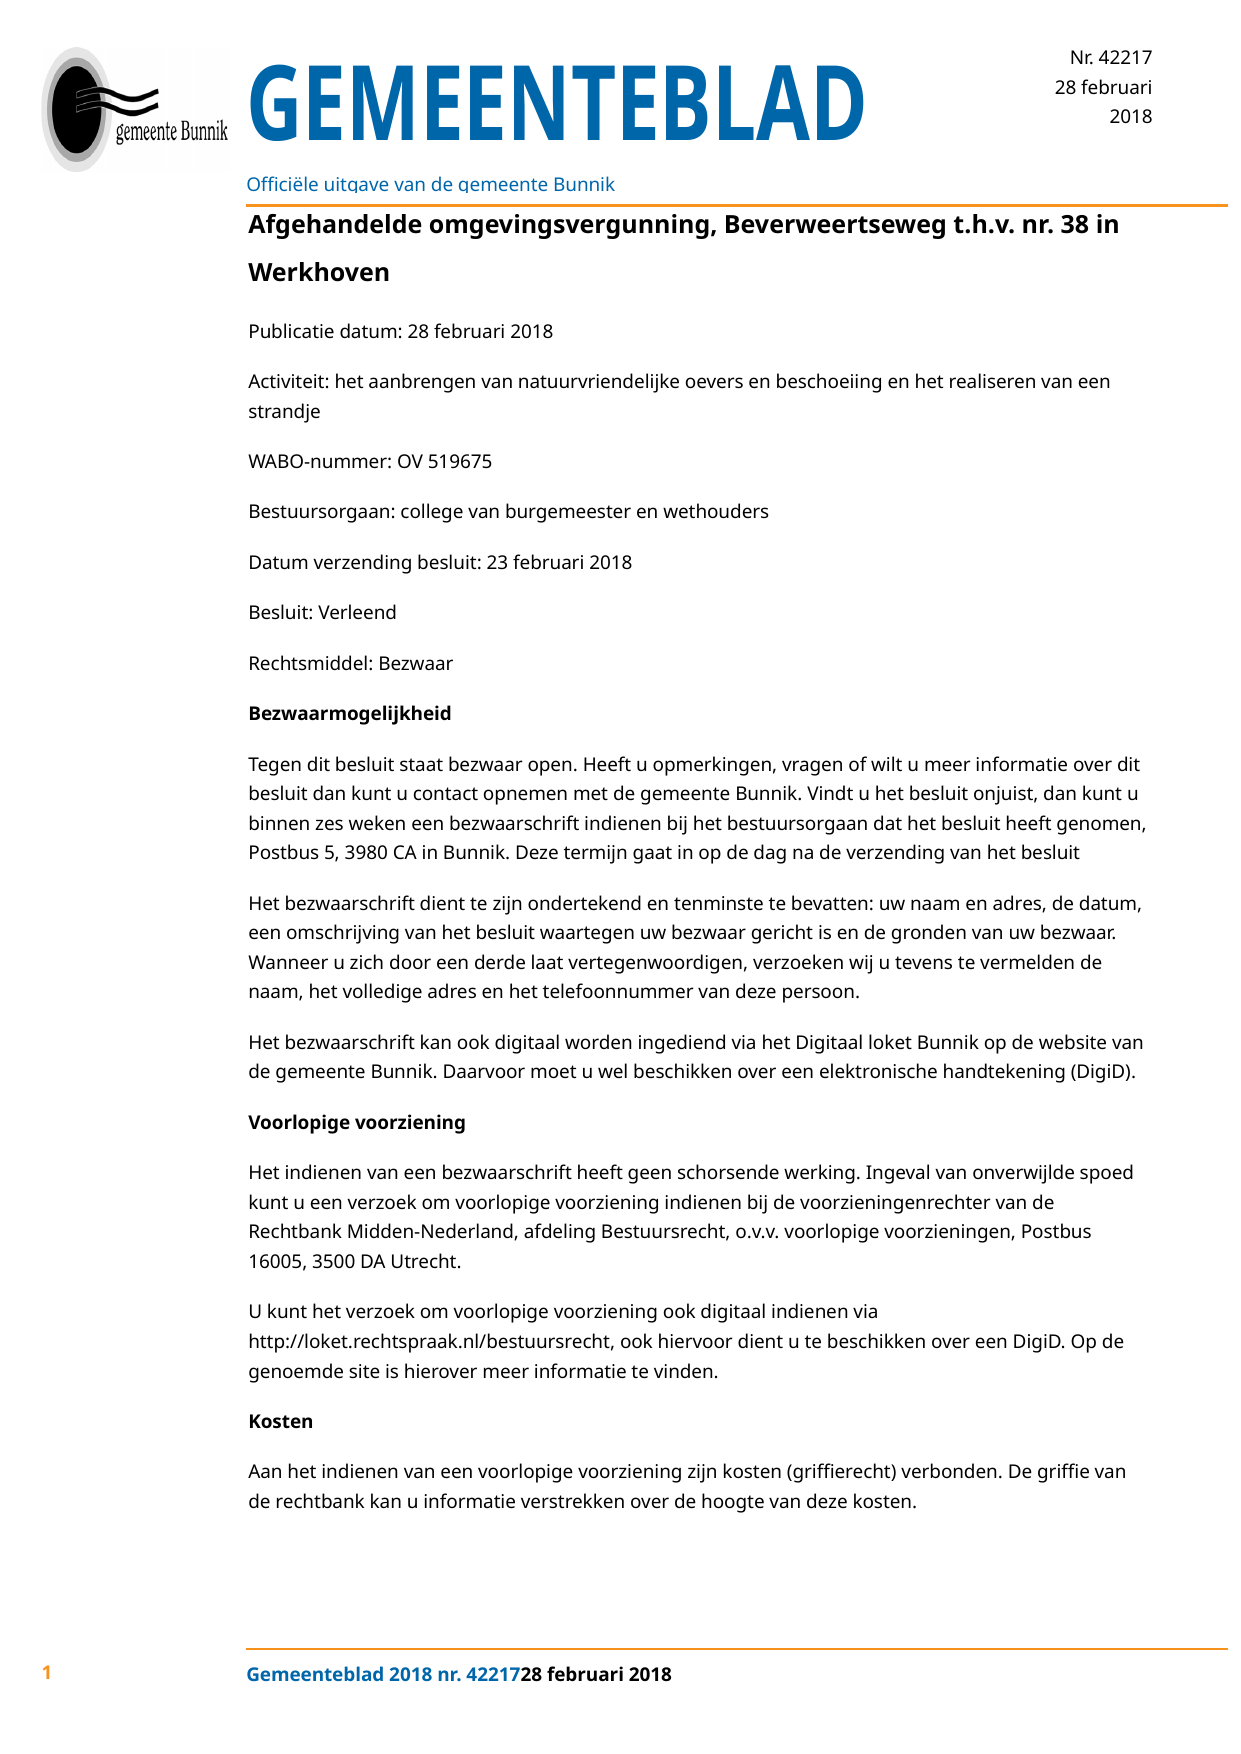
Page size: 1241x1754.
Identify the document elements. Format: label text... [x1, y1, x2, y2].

text Tegen dit besluit staat bezwaar open. Heeft u opmerkingen, vragen of wilt u meer informatie over dit besluit dan kunt u contact opnemen met de gemeente Bunnik. Vindt u het besluit onjuist, dan kunt u binnen zes weken een bezwaarschrift indienen bij het bestuursorgaan dat het besluit heeft genomen, Postbus 5, 3980 CA in Bunnik. Deze termijn gaat in op de dag na de verzending van het besluit [248, 751, 1152, 865]
text WABO-nummer: OV 519675 [248, 448, 1152, 474]
text Besluit: Verleend [248, 599, 1152, 625]
text Publicatie datum: 28 februari 2018 [248, 318, 1152, 344]
text Aan het indienen van een voorlopige voorziening zijn kosten (griffierecht) verbonden. De griffie van de rechtbank kan u informatie verstrekken over de hoogte van deze kosten. [248, 1459, 1152, 1514]
text Het indienen van een bezwaarschrift heeft geen schorsende werking. Ingeval van onverwijlde spoed kunt u een verzoek om voorlopige voorziening indienen bij de voorzieningenrechter van de Rechtbank Midden-Nederland, afdeling Bestuursrecht, o.v.v. voorlopige voorzieningen, Postbus 16005, 3500 DA Utrecht. [248, 1159, 1152, 1274]
text Datum verzending besluit: 23 februari 2018 [248, 549, 1152, 575]
text Kosten [248, 1408, 1152, 1434]
text Voorlopige voorziening [248, 1109, 1152, 1135]
text Het bezwaarschrift dient te zijn ondertekend en tenminste te bevatten: uw naam en adres, de datum, een omschrijving van het besluit waartegen uw bezwaar gericht is en de gronden van uw bezwaar. Wanneer u zich door een derde laat vertegenwoordigen, verzoeken wij u tevens te vermelden de naam, het volledige adres en het telefoonnummer van deze persoon. [248, 890, 1152, 1004]
text Bestuursorgaan: college van burgemeester en wethouders [248, 499, 1152, 524]
text U kunt het verzoek om voorlopige voorziening ook digitaal indienen via http://loket.rechtspraak.nl/bestuursrecht, ook hiervoor dient u te beschikken over een DigiD. Op de genoemde site is hierover meer informatie te vinden. [248, 1299, 1152, 1384]
text Activiteit: het aanbrengen van natuurvriendelijke oevers en beschoeiing en het realiseren van een strandje [248, 368, 1152, 424]
text Afgehandelde omgevingsvergunning, Beverweertseweg t.h.v. nr. 38 in Werkhoven [248, 207, 1152, 288]
text Bezwaarmogelijkheid [248, 700, 1152, 726]
text Rechtsmiddel: Bezwaar [248, 650, 1152, 676]
text Het bezwaarschrift kan ook digitaal worden ingediend via het Digitaal loket Bunnik op de website van de gemeente Bunnik. Daarvoor moet u wel beschikken over een elektronische handtekening (DigiD). [248, 1029, 1152, 1084]
picture [41, 47, 231, 172]
